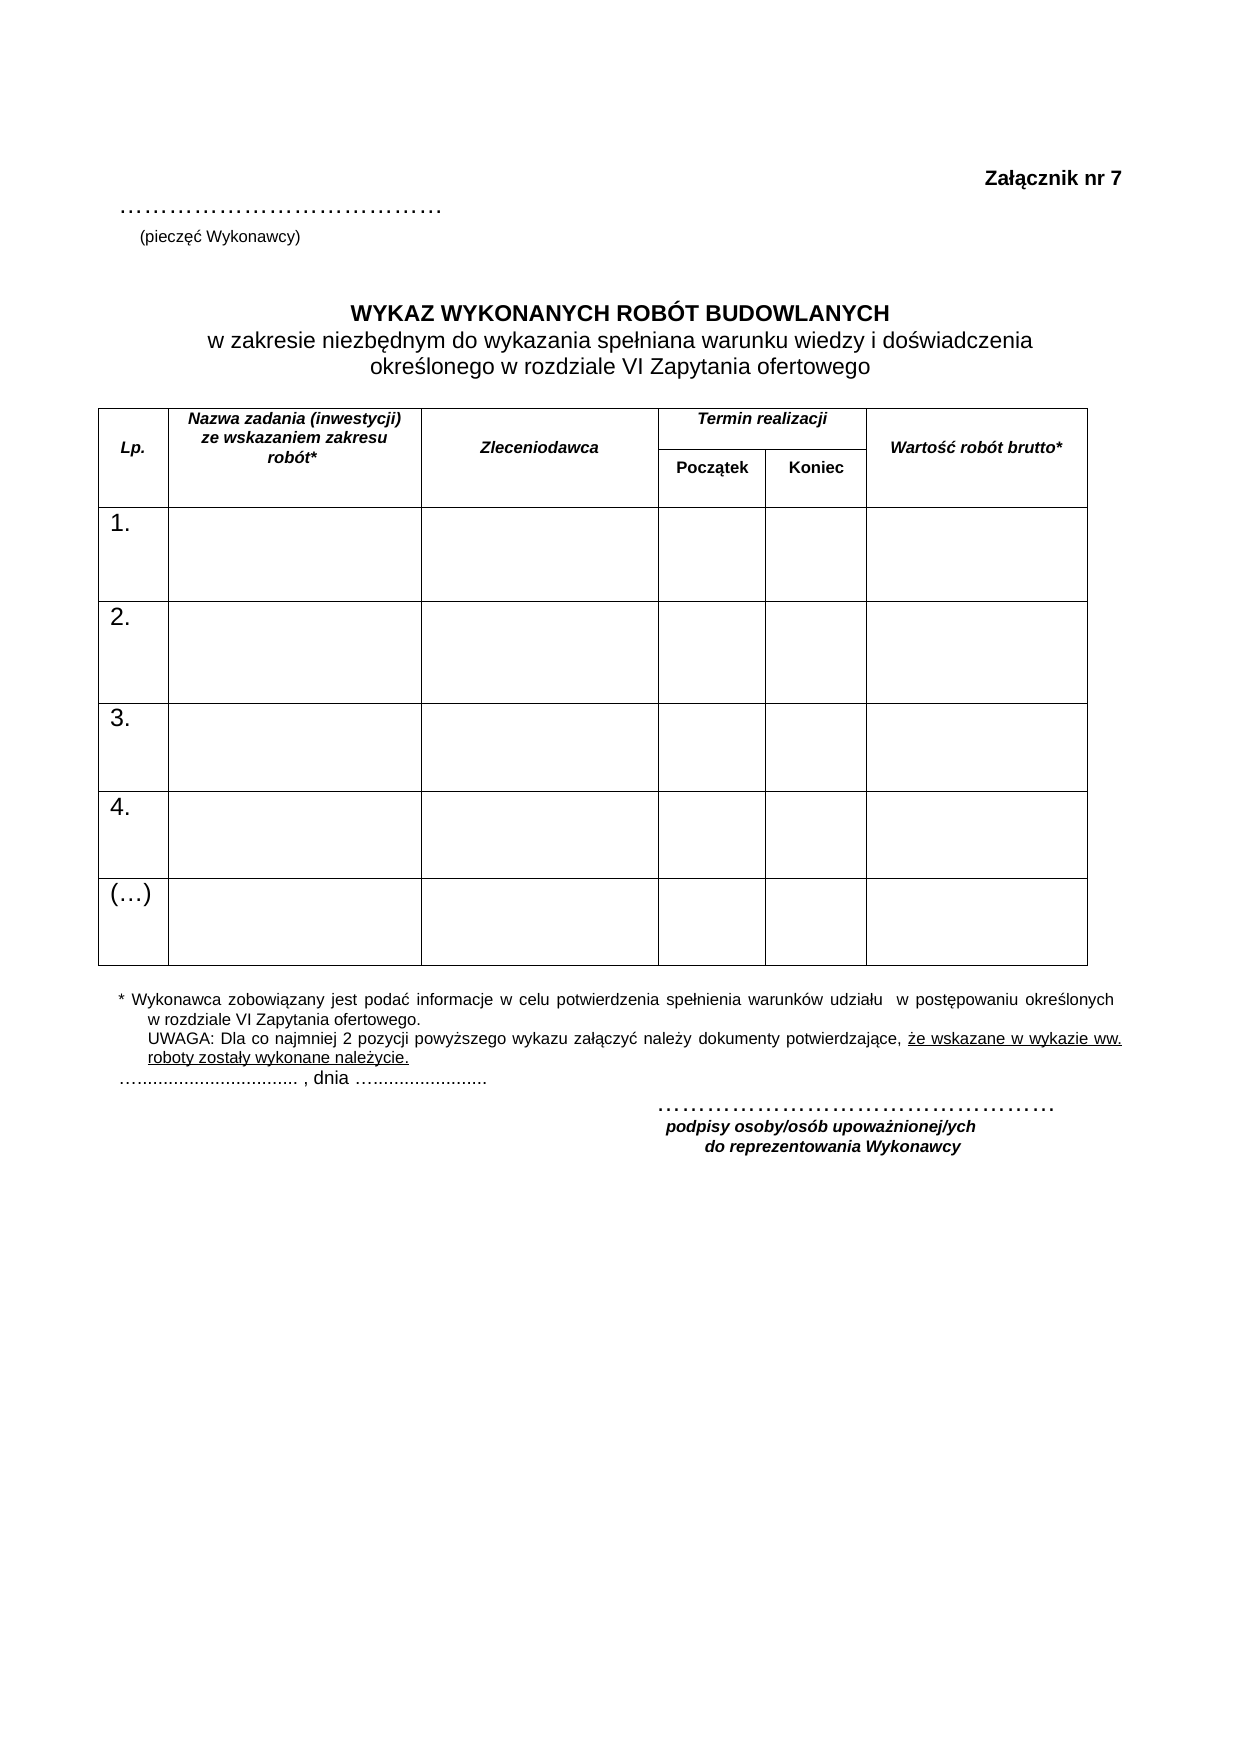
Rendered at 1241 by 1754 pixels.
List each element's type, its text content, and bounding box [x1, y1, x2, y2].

table_cell [766, 508, 866, 601]
text w zakresie niezbędnym do wykazania spełniana warunku wiedzy i doświadczenia [118, 327, 1122, 353]
text ………………………………………… [635, 1088, 1122, 1117]
table_cell Koniec [766, 450, 866, 507]
table_cell [766, 602, 866, 702]
table_cell 3. [99, 704, 168, 791]
table_cell [422, 602, 658, 702]
table_cell [659, 602, 765, 702]
table_cell [766, 879, 866, 965]
table_cell [169, 602, 421, 702]
table_header Wartość robót brutto* [867, 409, 1087, 507]
table_cell [867, 879, 1087, 965]
table_cell [422, 879, 658, 965]
table_cell [766, 792, 866, 877]
table_cell [422, 508, 658, 601]
table_cell [867, 792, 1087, 877]
table_header Lp. [99, 409, 168, 507]
table_cell Początek [659, 450, 765, 507]
text …............................... , dnia …...................... [118, 1067, 1122, 1088]
text do reprezentowania Wykonawcy [635, 1136, 1122, 1156]
table_cell [659, 792, 765, 877]
table_cell 1. [99, 508, 168, 601]
table_cell [766, 704, 866, 791]
table_cell [659, 508, 765, 601]
table_cell [169, 508, 421, 601]
table_cell [867, 508, 1087, 601]
text określonego w rozdziale VI Zapytania ofertowego [118, 353, 1122, 379]
text * Wykonawca zobowiązany jest podać informacje w celu potwierdzenia spełnienia warunków udziału w postępowaniu określonych w rozdziale VI Zapytania ofertowego. [118, 990, 1122, 1028]
table_cell [659, 704, 765, 791]
text WYKAZ WYKONANYCH ROBÓT BUDOWLANYCH [118, 300, 1122, 327]
table_cell [867, 704, 1087, 791]
text ………………………………… [118, 190, 1122, 219]
table_cell [169, 704, 421, 791]
text Załącznik nr 7 [118, 166, 1122, 190]
table_cell (…) [99, 879, 168, 965]
text (pieczęć Wykonawcy) [118, 219, 1122, 247]
table_header Nazwa zadania (inwestycji) ze wskazaniem zakresu robót* [169, 409, 421, 507]
table_cell [169, 792, 421, 877]
table_cell [659, 879, 765, 965]
table_header Zleceniodawca [422, 409, 658, 507]
table_cell [422, 792, 658, 877]
text podpisy osoby/osób upoważnionej/ych [635, 1117, 1122, 1136]
table_header Termin realizacji [659, 409, 866, 449]
table_cell 4. [99, 792, 168, 877]
table_cell [422, 704, 658, 791]
table_cell [867, 602, 1087, 702]
text UWAGA: Dla co najmniej 2 pozycji powyższego wykazu załączyć należy dokumenty potwierdzające, że wskazane w wykazie ww. roboty zostały wykonane należycie. [148, 1028, 1122, 1067]
table_cell 2. [99, 602, 168, 702]
table_cell [169, 879, 421, 965]
